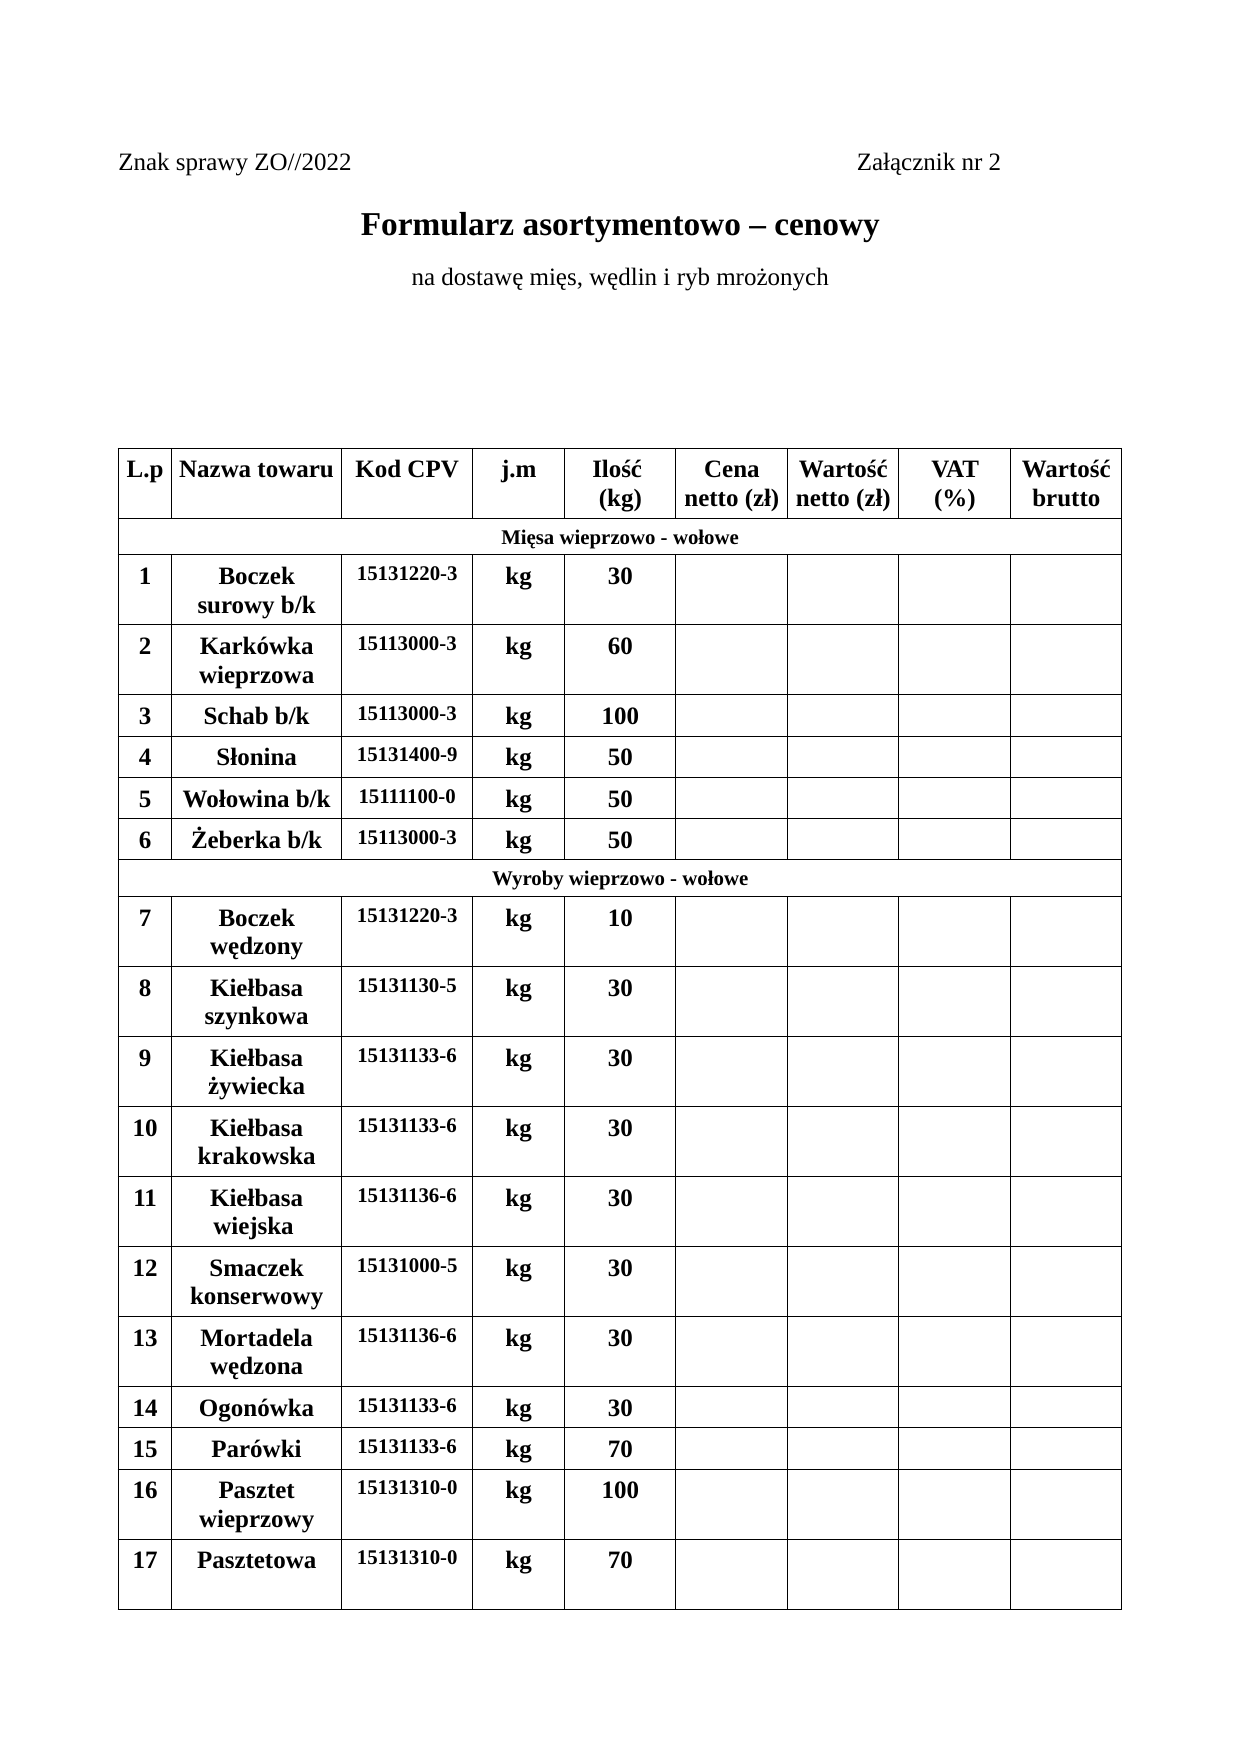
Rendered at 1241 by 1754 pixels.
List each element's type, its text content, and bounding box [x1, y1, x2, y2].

table_cell [1011, 1387, 1121, 1427]
table_cell [788, 1177, 898, 1246]
table_cell [676, 1470, 787, 1538]
table_cell [788, 1037, 898, 1106]
table_cell [1011, 967, 1121, 1036]
table_cell [676, 625, 787, 694]
table_cell Pasztet wieprzowy [172, 1470, 341, 1538]
table_cell [676, 555, 787, 624]
table_cell [676, 897, 787, 966]
table_cell 30 [565, 1107, 675, 1176]
table_cell [676, 1107, 787, 1176]
table_cell kg [473, 1470, 564, 1538]
table_cell [1011, 1177, 1121, 1246]
table_cell [899, 1470, 1010, 1538]
table_cell 10 [565, 897, 675, 966]
table_cell 50 [565, 778, 675, 818]
table_cell [788, 897, 898, 966]
table_cell 50 [565, 819, 675, 859]
table_cell Żeberka b/k [172, 819, 341, 859]
table_cell Wyroby wieprzowo - wołowe [119, 860, 1121, 896]
table_cell [788, 1107, 898, 1176]
table_cell 30 [565, 555, 675, 624]
table_cell [1011, 1247, 1121, 1316]
table_cell [899, 555, 1010, 624]
table_cell 100 [565, 1470, 675, 1538]
table_cell [1011, 737, 1121, 777]
table_cell [899, 819, 1010, 859]
table_cell 16 [119, 1470, 171, 1538]
table_cell [676, 967, 787, 1036]
table_cell 9 [119, 1037, 171, 1106]
table_cell [788, 1317, 898, 1386]
table_cell [1011, 555, 1121, 624]
table_cell [1011, 1470, 1121, 1538]
table_cell [676, 1247, 787, 1316]
table_cell [788, 1428, 898, 1468]
table_cell 14 [119, 1387, 171, 1427]
table_cell 17 [119, 1540, 171, 1608]
table_header Kod CPV [342, 449, 472, 518]
table_cell Boczek wędzony [172, 897, 341, 966]
table_cell 30 [565, 1387, 675, 1427]
table_cell [899, 1177, 1010, 1246]
table_cell 15131133-6 [342, 1107, 472, 1176]
table_cell [1011, 625, 1121, 694]
table_cell 50 [565, 737, 675, 777]
table_cell [676, 695, 787, 736]
table_cell 30 [565, 1177, 675, 1246]
table_cell Kiełbasa wiejska [172, 1177, 341, 1246]
table_cell [899, 1387, 1010, 1427]
table_cell [899, 897, 1010, 966]
table_cell [676, 1428, 787, 1468]
table_cell [676, 1177, 787, 1246]
table_cell 70 [565, 1428, 675, 1468]
table_cell 30 [565, 1317, 675, 1386]
table_cell [899, 695, 1010, 736]
table_cell kg [473, 1317, 564, 1386]
table_cell [1011, 819, 1121, 859]
table_cell 30 [565, 967, 675, 1036]
table_cell 15131000-5 [342, 1247, 472, 1316]
table_cell Wołowina b/k [172, 778, 341, 818]
table_cell [788, 695, 898, 736]
table_cell 12 [119, 1247, 171, 1316]
table_cell 15131130-5 [342, 967, 472, 1036]
table_cell 15131136-6 [342, 1177, 472, 1246]
table_cell 13 [119, 1317, 171, 1386]
table_header Ilość (kg) [565, 449, 675, 518]
table_cell 1 [119, 555, 171, 624]
table_cell 15131220-3 [342, 897, 472, 966]
table_cell 15131136-6 [342, 1317, 472, 1386]
table_cell [899, 778, 1010, 818]
table_cell 15131400-9 [342, 737, 472, 777]
text Znak sprawy ZO//2022 Załącznik nr 2 [118, 147, 1122, 176]
table_cell [788, 555, 898, 624]
table_cell kg [473, 555, 564, 624]
table_cell Mortadela wędzona [172, 1317, 341, 1386]
table_header VAT (%) [899, 449, 1010, 518]
table_cell 15 [119, 1428, 171, 1468]
table_cell 15131133-6 [342, 1428, 472, 1468]
table_cell [899, 737, 1010, 777]
table_cell Ogonówka [172, 1387, 341, 1427]
table_cell kg [473, 1037, 564, 1106]
table_cell Kiełbasa krakowska [172, 1107, 341, 1176]
table_cell [899, 1540, 1010, 1608]
table_cell 15131133-6 [342, 1387, 472, 1427]
table_header Wartość brutto [1011, 449, 1121, 518]
table_cell 11 [119, 1177, 171, 1246]
table_cell [1011, 1037, 1121, 1106]
table_cell Karkówka wieprzowa [172, 625, 341, 694]
table_cell 15113000-3 [342, 625, 472, 694]
table_cell [788, 1387, 898, 1427]
table_cell kg [473, 778, 564, 818]
table_cell 70 [565, 1540, 675, 1608]
table_cell 4 [119, 737, 171, 777]
table_cell [1011, 1107, 1121, 1176]
table_cell [788, 737, 898, 777]
table_cell 15113000-3 [342, 819, 472, 859]
table_cell [899, 1317, 1010, 1386]
table_cell 7 [119, 897, 171, 966]
table_cell [676, 1317, 787, 1386]
table_cell [788, 778, 898, 818]
table_cell 100 [565, 695, 675, 736]
table_cell [899, 967, 1010, 1036]
table_cell [788, 625, 898, 694]
table_cell [1011, 778, 1121, 818]
text na dostawę mięs, wędlin i ryb mrożonych [118, 262, 1122, 291]
table_cell [788, 1247, 898, 1316]
table_cell kg [473, 1177, 564, 1246]
table_cell kg [473, 967, 564, 1036]
table_cell 6 [119, 819, 171, 859]
table_cell 15131310-0 [342, 1470, 472, 1538]
table_cell [899, 1107, 1010, 1176]
table_cell Smaczek konserwowy [172, 1247, 341, 1316]
table_cell kg [473, 819, 564, 859]
table_cell [899, 1037, 1010, 1106]
table_cell [788, 1540, 898, 1608]
table_header L.p [119, 449, 171, 518]
text Formularz asortymentowo – cenowy [118, 204, 1122, 243]
table_cell 10 [119, 1107, 171, 1176]
table_cell kg [473, 625, 564, 694]
table_cell kg [473, 1247, 564, 1316]
table_cell [676, 819, 787, 859]
table_cell kg [473, 737, 564, 777]
table_cell [788, 1470, 898, 1538]
table_cell [1011, 1540, 1121, 1608]
table_cell Schab b/k [172, 695, 341, 736]
table_cell Kiełbasa szynkowa [172, 967, 341, 1036]
table_cell [1011, 1428, 1121, 1468]
table_cell [676, 778, 787, 818]
table_cell Mięsa wieprzowo - wołowe [119, 519, 1121, 554]
table_cell [788, 967, 898, 1036]
table_cell [676, 1387, 787, 1427]
table_cell Pasztetowa [172, 1540, 341, 1608]
table_header Nazwa towaru [172, 449, 341, 518]
table_cell 3 [119, 695, 171, 736]
table_header Wartość netto (zł) [788, 449, 898, 518]
table_cell 5 [119, 778, 171, 818]
table_cell 8 [119, 967, 171, 1036]
table_cell Słonina [172, 737, 341, 777]
table_header j.m [473, 449, 564, 518]
table_header Cena netto (zł) [676, 449, 787, 518]
table_cell [1011, 695, 1121, 736]
table_cell 60 [565, 625, 675, 694]
table_cell [899, 1247, 1010, 1316]
table_cell 15111100-0 [342, 778, 472, 818]
table_cell Parówki [172, 1428, 341, 1468]
table_cell Boczek surowy b/k [172, 555, 341, 624]
table_cell [676, 1037, 787, 1106]
table_cell [788, 819, 898, 859]
table_cell Kiełbasa żywiecka [172, 1037, 341, 1106]
table_cell [1011, 1317, 1121, 1386]
table_cell 30 [565, 1037, 675, 1106]
table_cell kg [473, 1387, 564, 1427]
table_cell 15131310-0 [342, 1540, 472, 1608]
table_cell kg [473, 1107, 564, 1176]
table_cell 2 [119, 625, 171, 694]
table_cell kg [473, 695, 564, 736]
table_cell 15131133-6 [342, 1037, 472, 1106]
table_cell 15113000-3 [342, 695, 472, 736]
table_cell [676, 1540, 787, 1608]
table_cell 30 [565, 1247, 675, 1316]
table_cell kg [473, 897, 564, 966]
table_cell kg [473, 1540, 564, 1608]
table_cell [676, 737, 787, 777]
table_cell [899, 625, 1010, 694]
table_cell [899, 1428, 1010, 1468]
table_cell kg [473, 1428, 564, 1468]
table_cell 15131220-3 [342, 555, 472, 624]
table_cell [1011, 897, 1121, 966]
